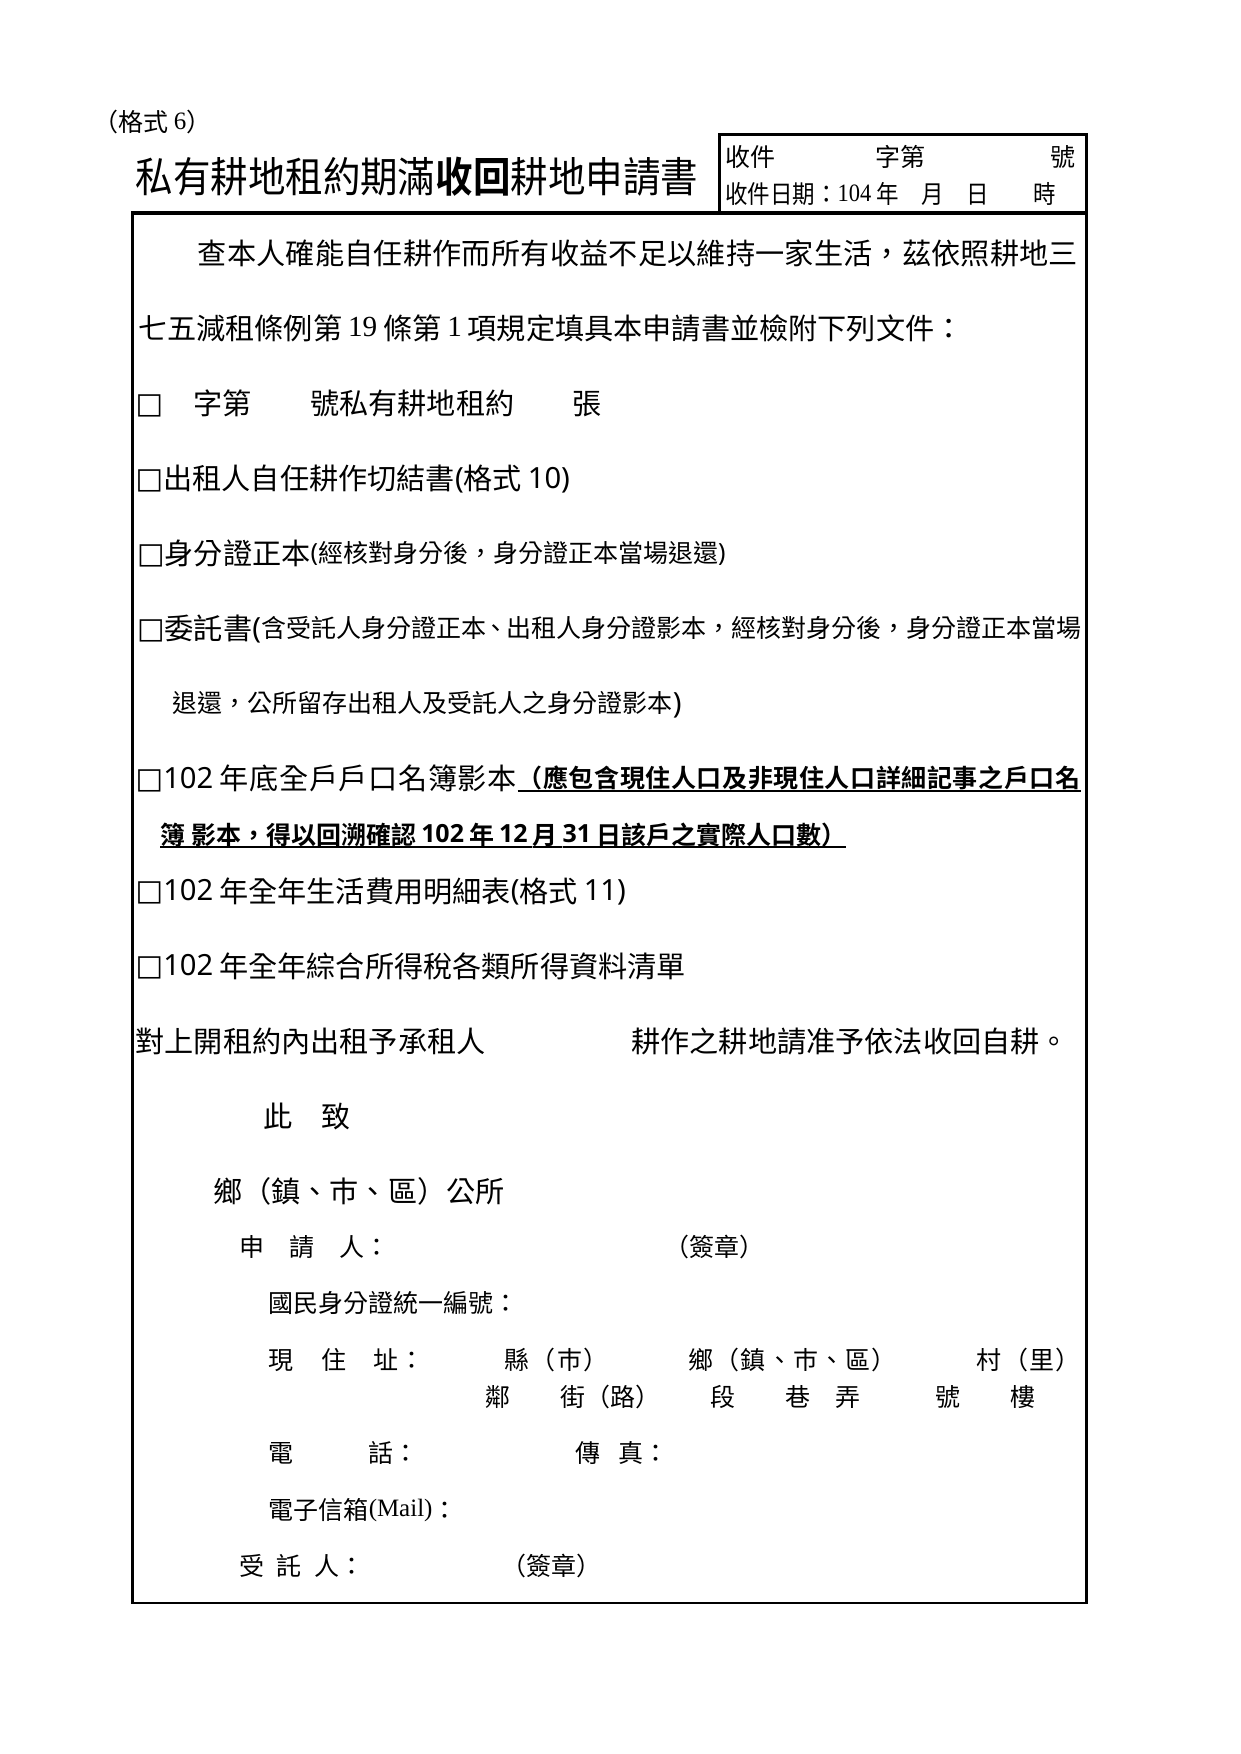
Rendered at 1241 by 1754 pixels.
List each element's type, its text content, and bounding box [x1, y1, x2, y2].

table_cell 查本人確能自任耕作而所有收益不足以維持一家生活，茲依照耕地三七五減租條例第19條第1項規定填具本申請書並檢附下列文件： □ 字第 號私有耕地租約 張 □出租人自任耕作切結書(格式10) □身分證正本(經核對身分後，身分證正本當場退還) □委託書(含受託人身分證正本、出租人身分證影本，經核對身分後，身分證正本當場退還，公所留存出租人及受託人之身分證影本) □102年底全戶戶口名簿影本（應包含現住人口及非現住人口詳細記事之戶口名簿 影本，得以回溯確認102年12月31日該戶之實際人口數） □102年全年生活費用明細表(格式11) □102年全年綜合所得稅各類所得資料清單 對上開租約內出租予承租人 耕作之耕地請准予依法收回自耕。 此 致 鄉（鎮、巿、區）公所 申 請 人： （簽章） 國民身分證統一編號： 現 住 址： 縣（巿） 鄉（鎮、巿、區） 村（里） 鄰 街（路） 段 巷 弄 號 樓 電 話： 傳 真： 電子信箱(Mail)： 受 託 人： （簽章） [134, 215, 1085, 1602]
text （格式6） [94, 108, 1125, 133]
table_header 收件 字第 號 收件日期：104年 月 日 時 [721, 136, 1085, 211]
table_header 私有耕地租約期滿收回耕地申請書 [133, 133, 718, 211]
